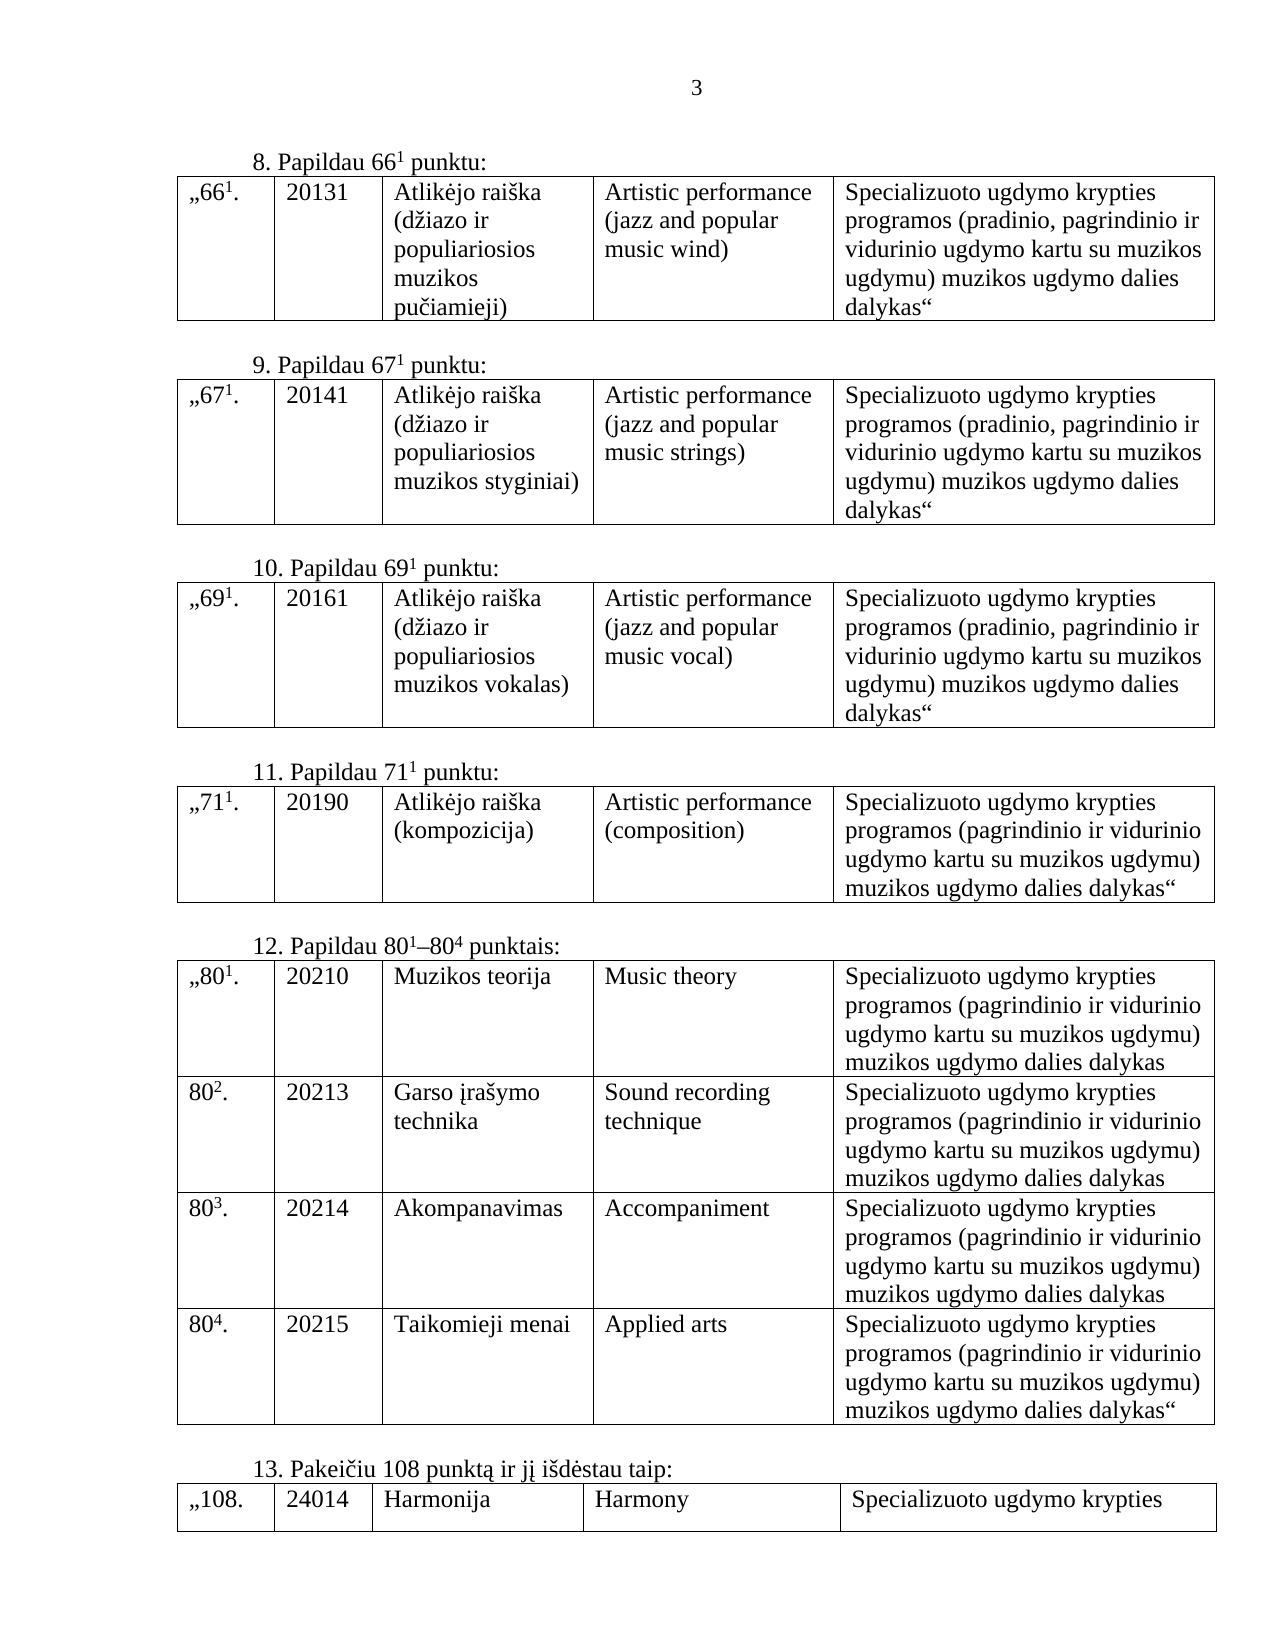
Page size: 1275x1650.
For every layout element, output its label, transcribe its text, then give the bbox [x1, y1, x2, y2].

table_header Harmony [584, 1484, 840, 1531]
table_header Atlikėjo raiška (džiazo ir populiariosios muzikos styginiai) [383, 380, 593, 524]
text 10. Papildau 691 punktu: [252, 553, 1216, 582]
table_cell 20214 [275, 1193, 382, 1308]
table_cell 803. [178, 1193, 274, 1308]
table_header Muzikos teorija [383, 961, 593, 1076]
table_header Atlikėjo raiška (džiazo ir populiariosios muzikos pučiamieji) [383, 177, 593, 320]
table_cell 20215 [275, 1309, 382, 1424]
text 12. Papildau 801–804 punktais: [177, 931, 1216, 960]
table_header Specializuoto ugdymo krypties programos (pradinio, pagrindinio ir vidurinio ugdymo kartu su muzikos ugdymu) muzikos ugdymo dalies dalykas“ [834, 380, 1214, 524]
table_header Artistic performance (jazz and popular music vocal) [594, 583, 833, 727]
table_cell Specializuoto ugdymo krypties programos (pagrindinio ir vidurinio ugdymo kartu su muzikos ugdymu) muzikos ugdymo dalies dalykas [834, 1193, 1214, 1308]
table_header 20210 [275, 961, 382, 1076]
table_cell 20213 [275, 1077, 382, 1192]
table_header Specializuoto ugdymo krypties programos (pagrindinio ir vidurinio ugdymo kartu su muzikos ugdymu) muzikos ugdymo dalies dalykas“ [834, 787, 1214, 902]
table_header Artistic performance (jazz and popular music wind) [594, 177, 833, 320]
table_cell Specializuoto ugdymo krypties programos (pagrindinio ir vidurinio ugdymo kartu su muzikos ugdymu) muzikos ugdymo dalies dalykas“ [834, 1309, 1214, 1424]
table_cell Taikomieji menai [383, 1309, 593, 1424]
text 11. Papildau 711 punktu: [252, 757, 1216, 786]
table_header Music theory [594, 961, 833, 1076]
table_header Harmonija [373, 1484, 583, 1531]
table_header Atlikėjo raiška (džiazo ir populiariosios muzikos vokalas) [383, 583, 593, 727]
table_header Specializuoto ugdymo krypties programos (pradinio, pagrindinio ir vidurinio ugdymo kartu su muzikos ugdymu) muzikos ugdymo dalies dalykas“ [834, 177, 1214, 320]
table_cell Specializuoto ugdymo krypties programos (pagrindinio ir vidurinio ugdymo kartu su muzikos ugdymu) muzikos ugdymo dalies dalykas [834, 1077, 1214, 1192]
table_header Artistic performance (composition) [594, 787, 833, 902]
table_header „691. [178, 583, 274, 727]
table_header „801. [178, 961, 274, 1076]
table_header Specializuoto ugdymo krypties programos (pagrindinio ir vidurinio ugdymo kartu su muzikos ugdymu) muzikos ugdymo dalies dalykas [834, 961, 1214, 1076]
table_header 20161 [275, 583, 382, 727]
table_header „661. [178, 177, 274, 320]
table_header 20190 [275, 787, 382, 902]
table_header „671. [178, 380, 274, 524]
table_cell 802. [178, 1077, 274, 1192]
table_header 20141 [275, 380, 382, 524]
table_cell Applied arts [594, 1309, 833, 1424]
table_header „711. [178, 787, 274, 902]
table_cell Accompaniment [594, 1193, 833, 1308]
table_cell 804. [178, 1309, 274, 1424]
table_cell Garso įrašymo technika [383, 1077, 593, 1192]
table_header „108. [178, 1484, 274, 1531]
table_cell Sound recording technique [594, 1077, 833, 1192]
text 9. Papildau 671 punktu: [252, 350, 1216, 379]
table_cell Akompanavimas [383, 1193, 593, 1308]
table_header Specializuoto ugdymo krypties [841, 1484, 1216, 1531]
text 8. Papildau 661 punktu: [252, 147, 1216, 176]
table_header 20131 [275, 177, 382, 320]
table_header Specializuoto ugdymo krypties programos (pradinio, pagrindinio ir vidurinio ugdymo kartu su muzikos ugdymu) muzikos ugdymo dalies dalykas“ [834, 583, 1214, 727]
table_header 24014 [275, 1484, 372, 1531]
table_header Atlikėjo raiška (kompozicija) [383, 787, 593, 902]
text 13. Pakeičiu 108 punktą ir jį išdėstau taip: [177, 1454, 1216, 1483]
table_header Artistic performance (jazz and popular music strings) [594, 380, 833, 524]
